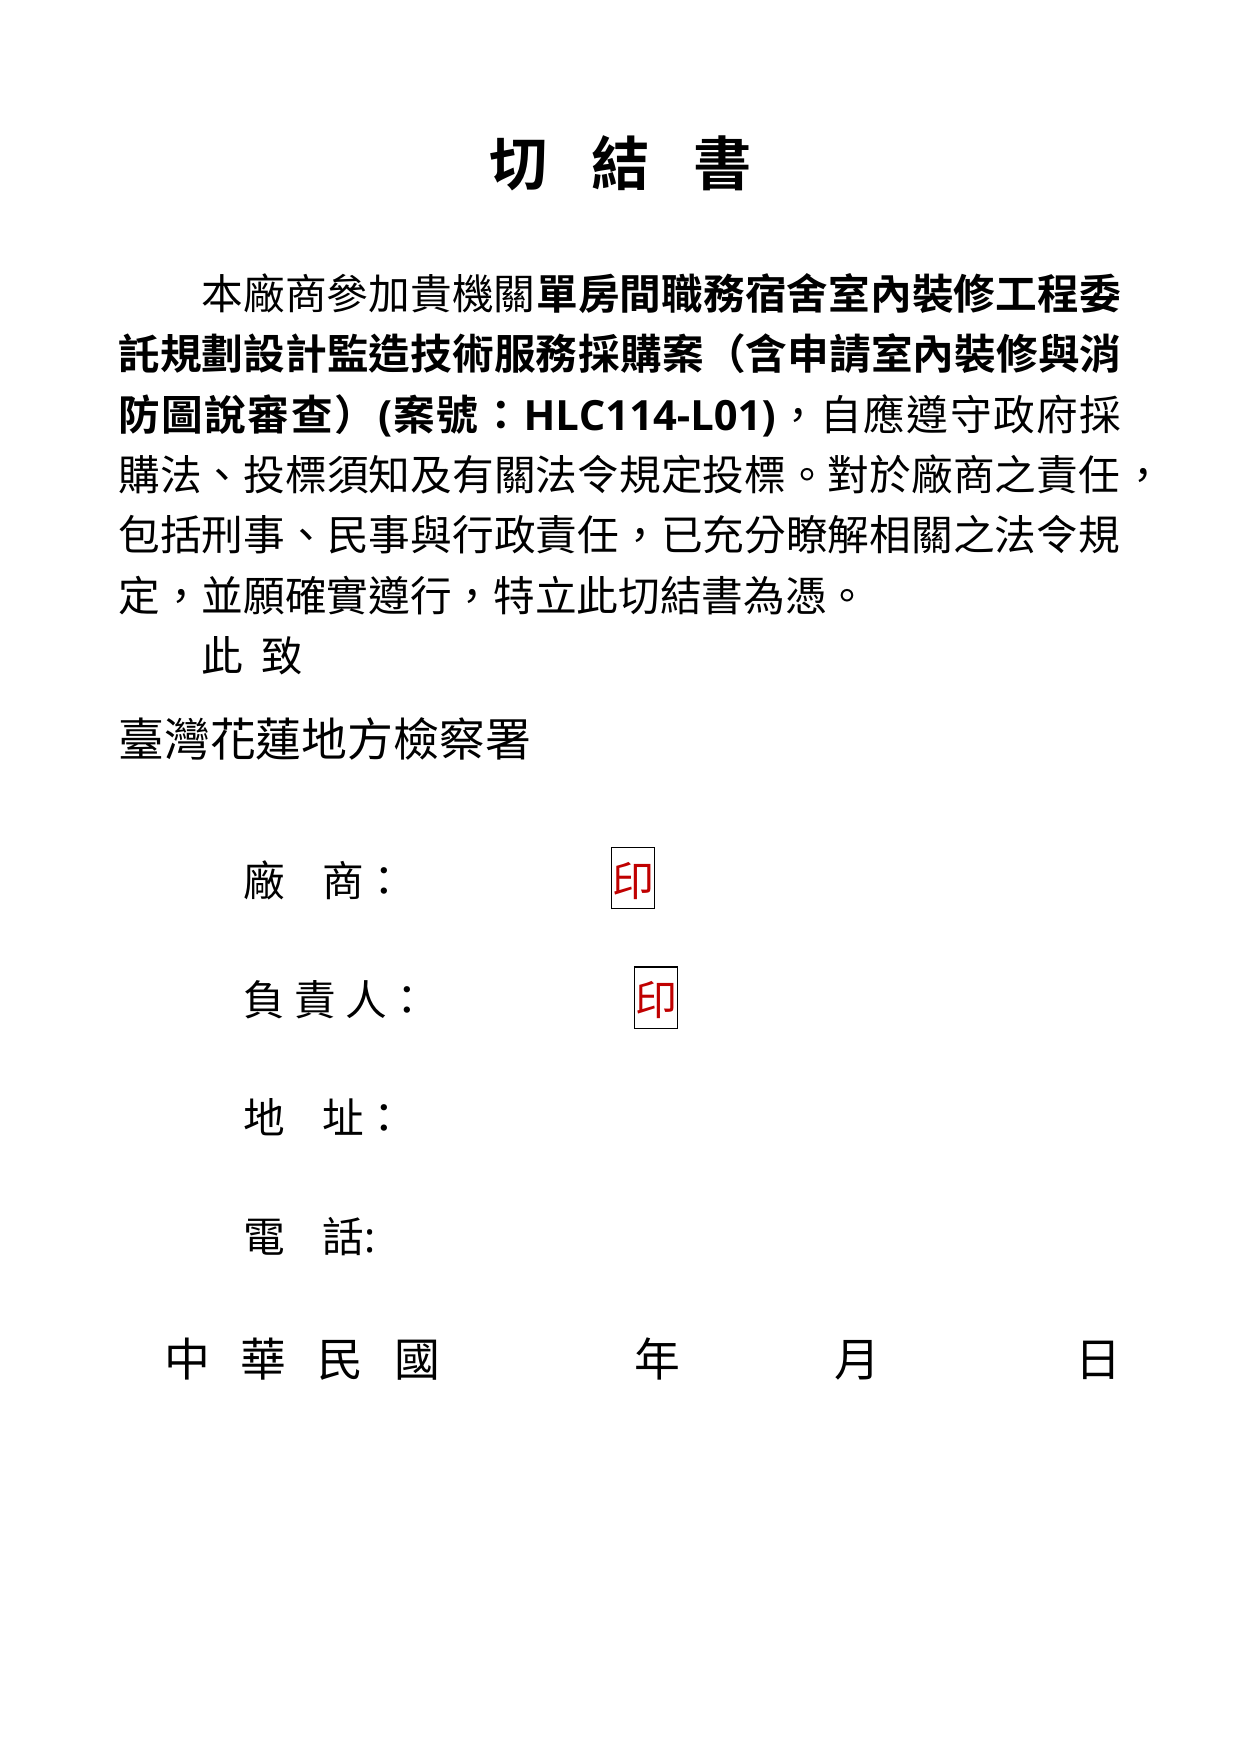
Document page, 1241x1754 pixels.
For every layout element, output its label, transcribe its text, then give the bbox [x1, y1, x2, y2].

text 廠 商： [118, 847, 611, 909]
text 負 責 人： [118, 966, 634, 1029]
text 印 [635, 968, 677, 1028]
text 臺灣花蓮地方檢察署 [118, 703, 1122, 769]
text 中華民國 年 月 日 [118, 1323, 1122, 1389]
text 印 [612, 848, 654, 908]
text 地 址： [118, 1086, 1122, 1146]
text 電 話: [118, 1204, 1122, 1265]
text [655, 847, 1122, 909]
text [678, 966, 1122, 1029]
text 本廠商參加貴機關單房間職務宿舍室內裝修工程委託規劃設計監造技術服務採購案（含申請室內裝修與消防圖說審查）(案號：HLC114-L01)，自應遵守政府採購法、投標須知及有關法令規定投標。對於廠商之責任，包括刑事、民事與行政責任，已充分瞭解相關之法令規定，並願確實遵行，特立此切結書為憑。 [118, 261, 1122, 623]
text 切 結 書 [118, 118, 1122, 203]
text 此 致 [118, 623, 1122, 683]
